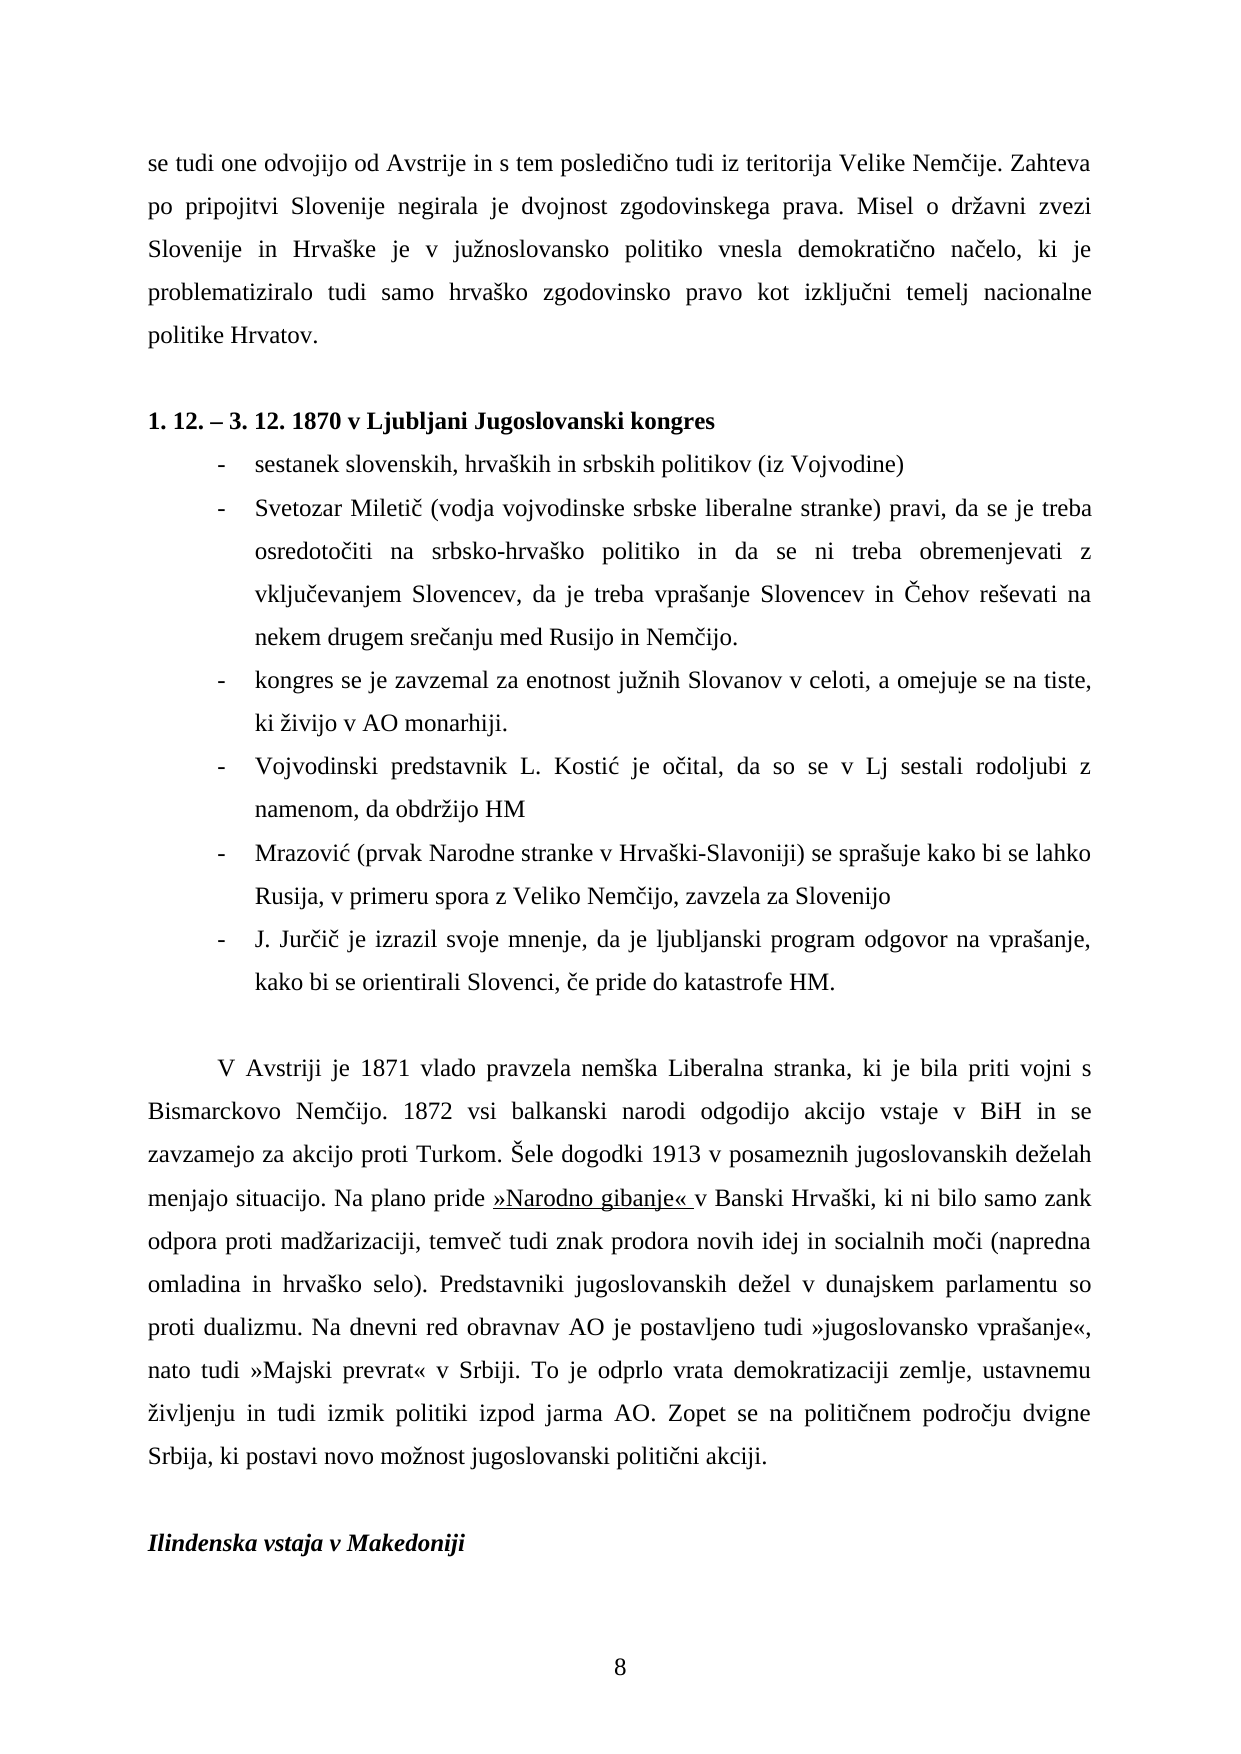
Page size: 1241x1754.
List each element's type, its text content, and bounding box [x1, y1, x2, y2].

text V Avstriji je 1871 vlado pravzela nemška Liberalna stranka, ki je bila priti vojni s Bismarckovo Nemčijo. 1872 vsi balkanski narodi odgodijo akcijo vstaje v BiH in se zavzamejo za akcijo proti Turkom. Šele dogodki 1913 v posameznih jugoslovanskih deželah menjajo situacijo. Na plano pride »Narodno gibanje« v Banski Hrvaški, ki ni bilo samo zank odpora proti madžarizaciji, temveč tudi znak prodora novih idej in socialnih moči (napredna omladina in hrvaško selo). Predstavniki jugoslovanskih dežel v dunajskem parlamentu so proti dualizmu. Na dnevni red obravnav AO je postavljeno tudi »jugoslovansko vprašanje«, nato tudi »Majski prevrat« v Srbiji. To je odprlo vrata demokratizaciji zemlje, ustavnemu življenju in tudi izmik politiki izpod jarma AO. Zopet se na političnem področju dvigne Srbija, ki postavi novo možnost jugoslovanski politični akciji. [148, 1053, 1092, 1470]
text 1. 12. – 3. 12. 1870 v Ljubljani Jugoslovanski kongres [148, 406, 1092, 435]
list Vojvodinski predstavnik L. Kostić je očital, da so se v Lj sestali rodoljubi z namenom, da obdržijo HM [217, 751, 1092, 823]
text Ilindenska vstaja v Makedoniji [148, 1528, 1092, 1556]
list Mrazović (prvak Narodne stranke v Hrvaški-Slavoniji) se sprašuje kako bi se lahko Rusija, v primeru spora z Veliko Nemčijo, zavzela za Slovenijo [217, 838, 1092, 909]
list J. Jurčič je izrazil svoje mnenje, da je ljubljanski program odgovor na vprašanje, kako bi se orientirali Slovenci, če pride do katastrofe HM. [217, 924, 1092, 996]
list kongres se je zavzemal za enotnost južnih Slovanov v celoti, a omejuje se na tiste, ki živijo v AO monarhiji. [217, 665, 1092, 737]
list sestanek slovenskih, hrvaških in srbskih politikov (iz Vojvodine) [217, 449, 1092, 478]
text se tudi one odvojijo od Avstrije in s tem posledično tudi iz teritorija Velike Nemčije. Zahteva po pripojitvi Slovenije negirala je dvojnost zgodovinskega prava. Misel o državni zvezi Slovenije in Hrvaške je v južnoslovansko politiko vnesla demokratično načelo, ki je problematiziralo tudi samo hrvaško zgodovinsko pravo kot izključni temelj nacionalne politike Hrvatov. [148, 148, 1092, 349]
list Svetozar Miletič (vodja vojvodinske srbske liberalne stranke) pravi, da se je treba osredotočiti na srbsko-hrvaško politiko in da se ni treba obremenjevati z vključevanjem Slovencev, da je treba vprašanje Slovencev in Čehov reševati na nekem drugem srečanju med Rusijo in Nemčijo. [217, 493, 1092, 651]
